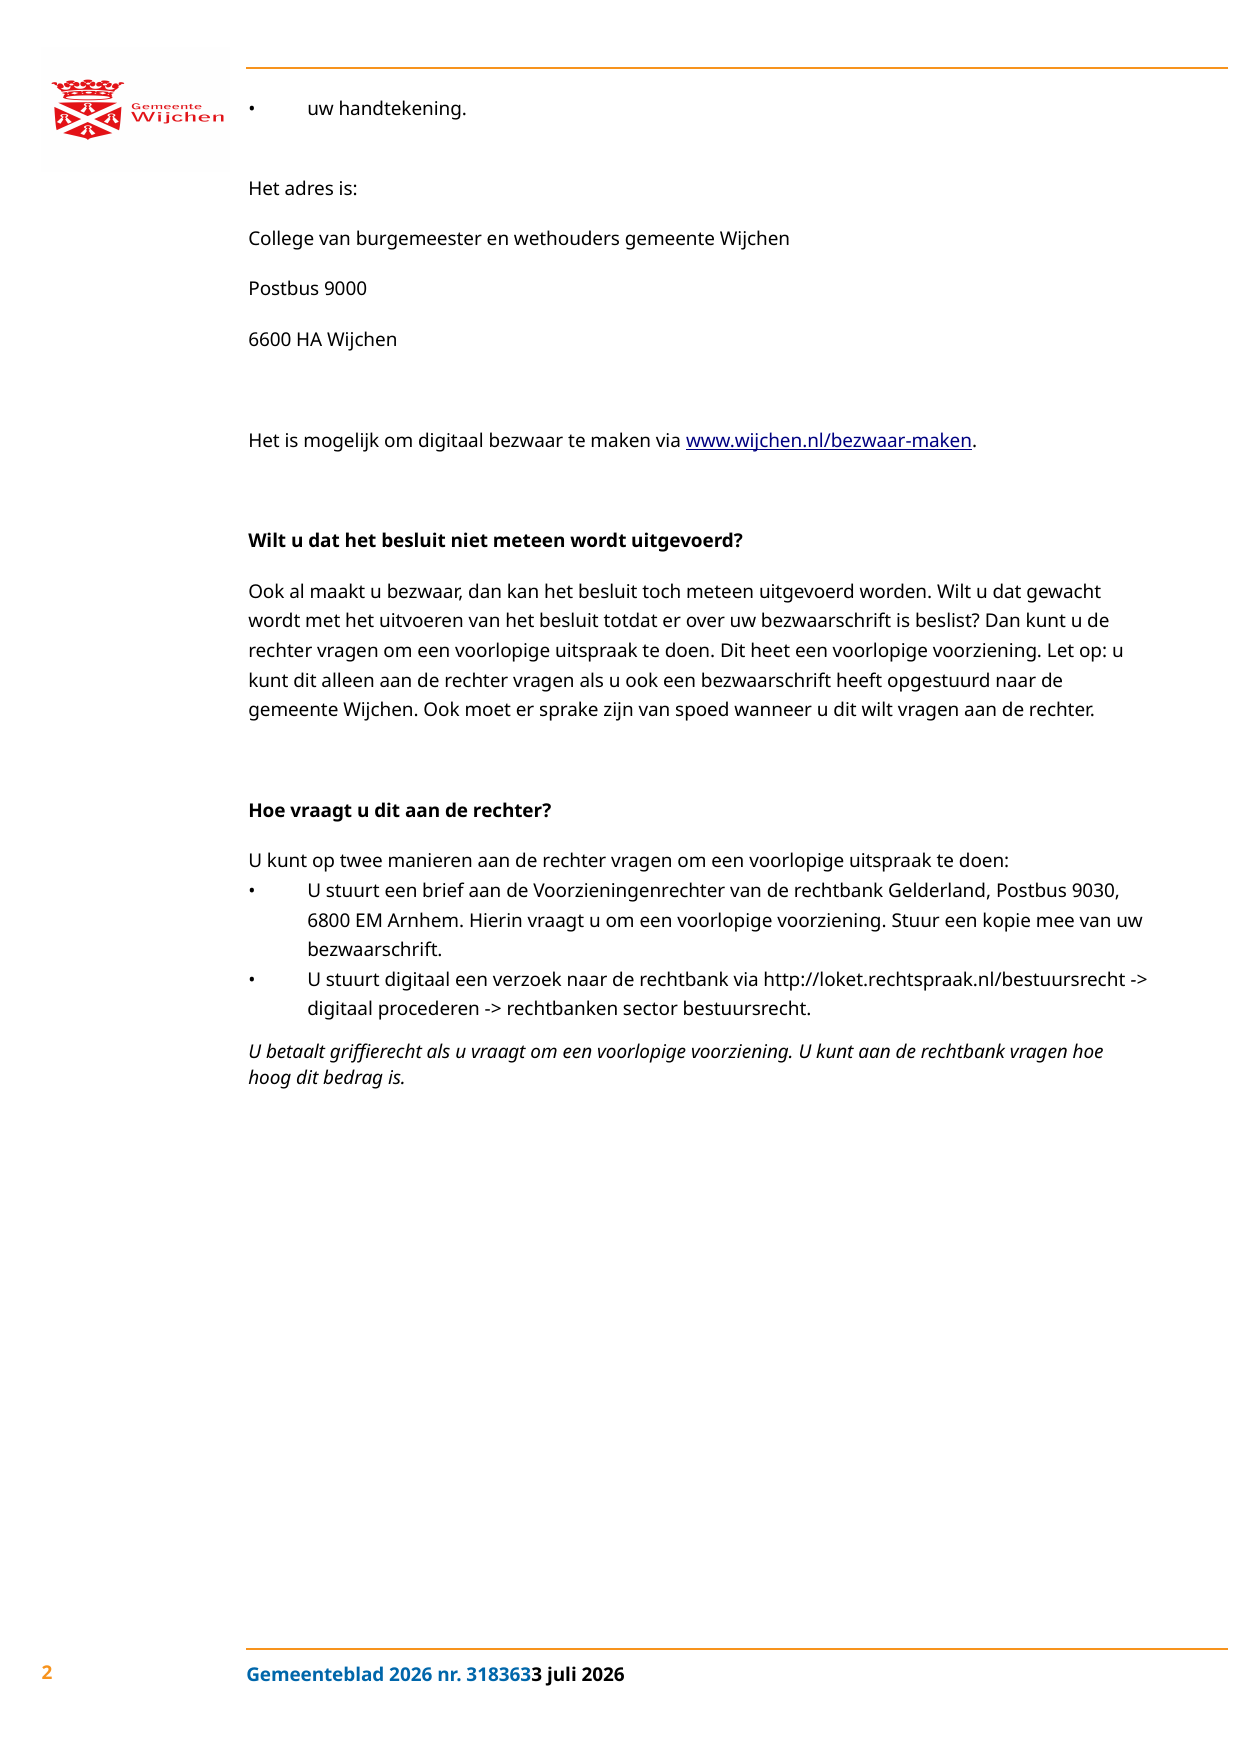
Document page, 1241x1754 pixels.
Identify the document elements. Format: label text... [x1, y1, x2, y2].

text Het is mogelijk om digitaal bezwaar te maken via www.wijchen.nl/bezwaar-maken. [248, 427, 1152, 453]
text Wilt u dat het besluit niet meteen wordt uitgevoerd? [248, 528, 1152, 553]
text College van burgemeester en wethouders gemeente Wijchen [248, 225, 1152, 251]
list U stuurt een brief aan de Voorzieningenrechter van de rechtbank Gelderland, Postbus 9030, 6800 EM Arnhem. Hierin vraagt u om een voorlopige voorziening. Stuur een kopie mee van uw bezwaarschrift. [248, 877, 1152, 962]
text Postbus 9000 [248, 276, 1152, 301]
text Het adres is: [248, 175, 1152, 201]
list uw handtekening. [248, 95, 1152, 121]
text U kunt op twee manieren aan de rechter vragen om een voorlopige uitspraak te doen: [248, 848, 1152, 873]
list U stuurt digitaal een verzoek naar de rechtbank via http://loket.rechtspraak.nl/bestuursrecht -> digitaal procederen -> rechtbanken sector bestuursrecht. [248, 966, 1152, 1021]
text Hoe vraagt u dit aan de rechter? [248, 797, 1152, 823]
text 6600 HA Wijchen [248, 326, 1152, 352]
text Ook al maakt u bezwaar, dan kan het besluit toch meteen uitgevoerd worden. Wilt u dat gewacht wordt met het uitvoeren van het besluit totdat er over uw bezwaarschrift is beslist? Dan kunt u de rechter vragen om een voorlopige uitspraak te doen. Dit heet een voorlopige voorziening. Let op: u kunt dit alleen aan de rechter vragen als u ook een bezwaarschrift heeft opgestuurd naar de gemeente Wijchen. Ook moet er sprake zijn van spoed wanneer u dit wilt vragen aan de rechter. [248, 578, 1152, 722]
picture [41, 47, 231, 172]
text U betaalt griffierecht als u vraagt om een voorlopige voorziening. U kunt aan de rechtbank vragen hoe hoog dit bedrag is. [248, 1039, 1152, 1090]
